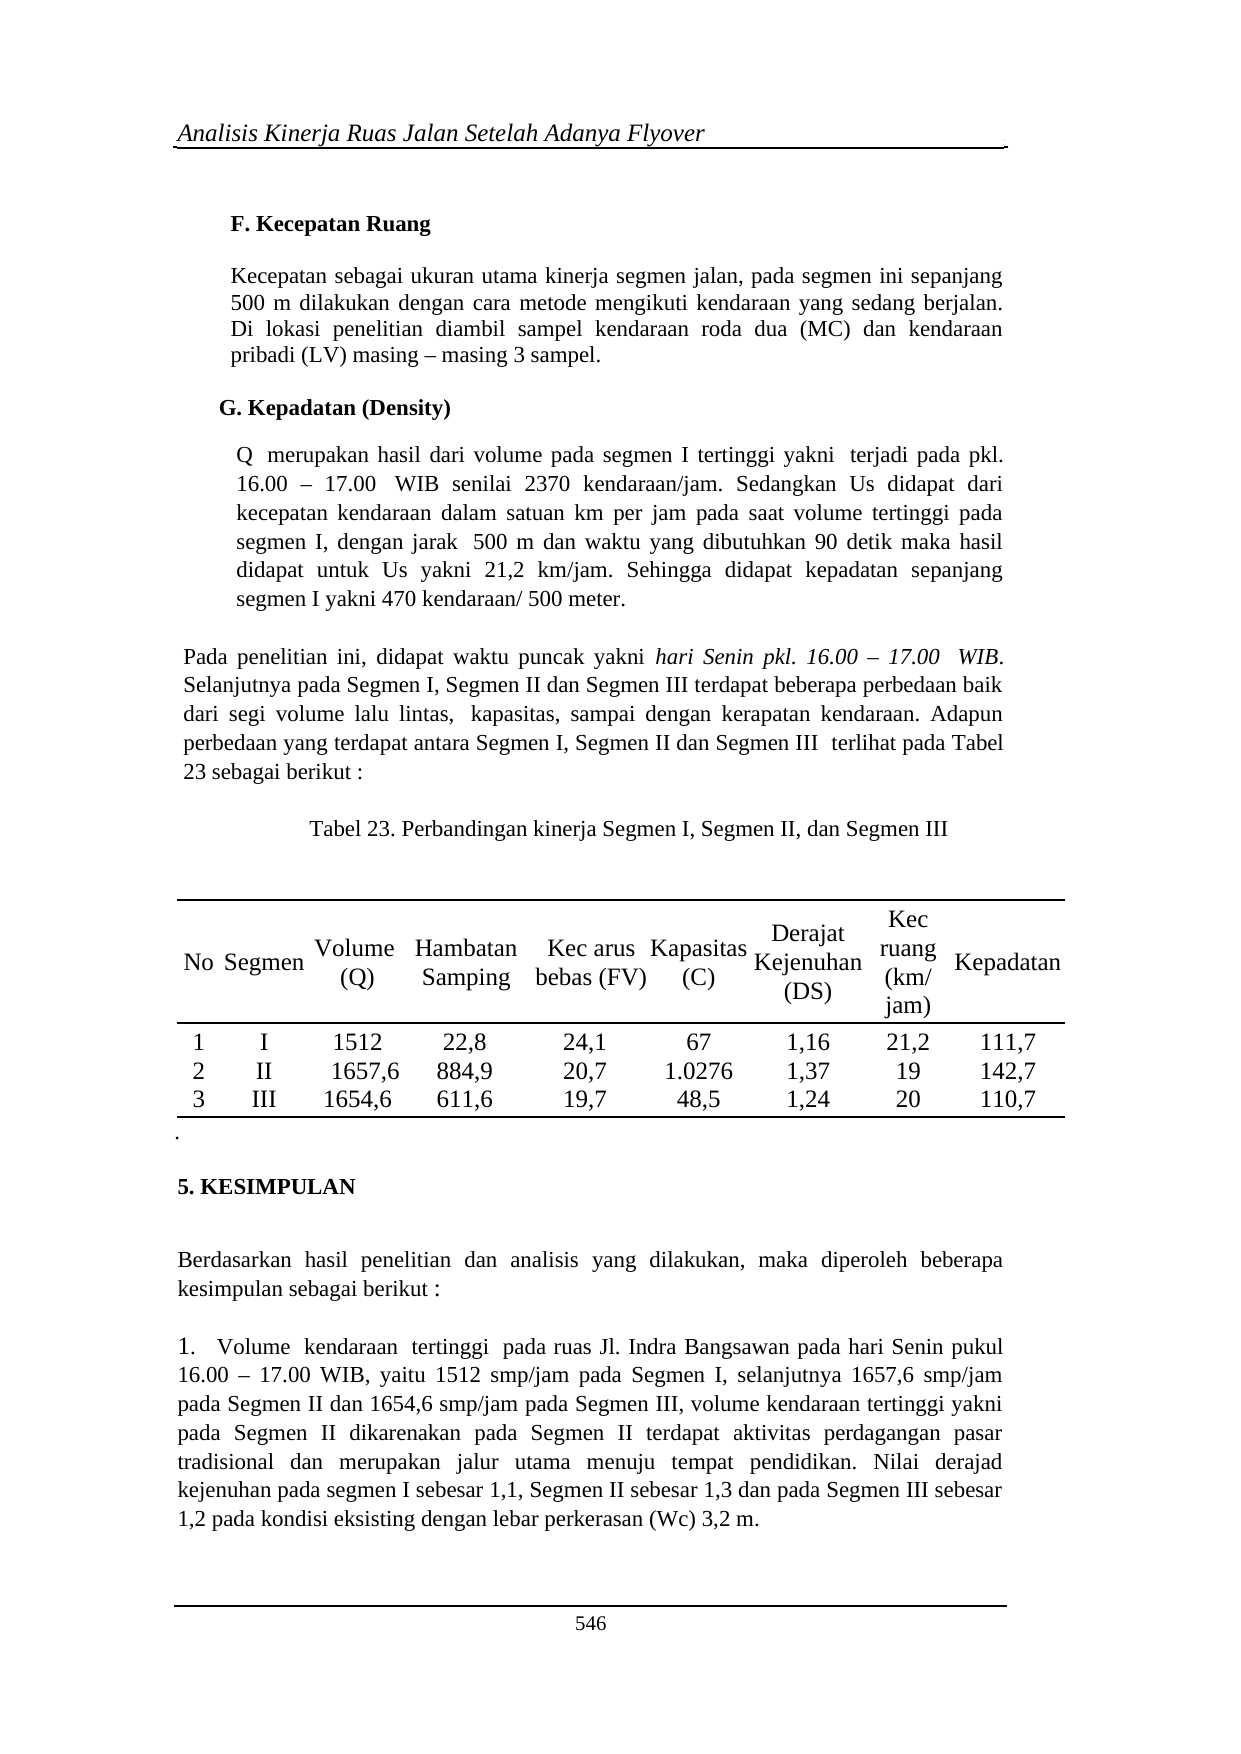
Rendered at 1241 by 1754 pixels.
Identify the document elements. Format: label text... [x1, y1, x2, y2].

table_header Kec arus bebas (FV) [523, 901, 647, 1022]
table_header Derajat Kejenuhan (DS) [750, 901, 865, 1022]
table_cell 2 [177, 1056, 220, 1084]
table_cell 1,16 [750, 1024, 865, 1056]
table_header Volume (Q) [308, 901, 406, 1022]
list G. Kepadatan (Density) [183, 394, 1004, 420]
text 1. Volume kendaraan tertinggi pada ruas Jl. Indra Bangsawan pada hari Senin pukul 16.00 – 17.00 WIB, yaitu 1512 smp/jam pada Segmen I, selanjutnya 1657,6 smp/jam pada Segmen II dan 1654,6 smp/jam pada Segmen III, volume kendaraan tertinggi yakni pada Segmen II dikarenakan pada Segmen II terdapat aktivitas perdagangan pasar tradisional dan merupakan jalur utama menuju tempat pendidikan. Nilai derajad kejenuhan pada segmen I sebesar 1,1, Segmen II sebesar 1,3 dan pada Segmen III sebesar 1,2 pada kondisi eksisting dengan lebar perkerasan (Wc) 3,2 m. [177, 1314, 1004, 1532]
table_cell 1.0276 [647, 1056, 750, 1084]
table_cell 1,37 [750, 1056, 865, 1084]
table_cell 1657,6 [308, 1056, 406, 1084]
table_cell I [220, 1024, 308, 1056]
text Pada penelitian ini, didapat waktu puncak yakni hari Senin pkl. 16.00 – 17.00 WIB. Selanjutnya pada Segmen I, Segmen II dan Segmen III terdapat beberapa perbedaan baik dari segi volume lalu lintas, kapasitas, sampai dengan kerapatan kendaraan. Adapun perbedaan yang terdapat antara Segmen I, Segmen II dan Segmen III terlihat pada Tabel 23 sebagai berikut : [183, 624, 1004, 784]
table_header Segmen [220, 901, 308, 1022]
table_cell 110,7 [951, 1085, 1065, 1116]
table_header Kapasitas (C) [647, 901, 750, 1022]
table_cell 3 [177, 1085, 220, 1116]
table_cell 20 [865, 1085, 951, 1116]
table_cell 20,7 [523, 1056, 647, 1084]
table_cell III [220, 1085, 308, 1116]
table_header Kec ruang (km/jam) [865, 901, 951, 1022]
table_cell 19 [865, 1056, 951, 1084]
table_cell II [220, 1056, 308, 1084]
table_cell 1654,6 [308, 1085, 406, 1116]
text Berdasarkan hasil penelitian dan analisis yang dilakukan, maka diperoleh beberapa kesimpulan sebagai berikut : [177, 1225, 1004, 1302]
table_cell 48,5 [647, 1085, 750, 1116]
table_cell 19,7 [523, 1085, 647, 1116]
list Q merupakan hasil dari volume pada segmen I tertinggi yakni terjadi pada pkl. 16.00 – 17.00 WIB senilai 2370 kendaraan/jam. Sedangkan Us didapat dari kecepatan kendaraan dalam satuan km per jam pada saat volume tertinggi pada segmen I, dengan jarak 500 m dan waktu yang dibutuhkan 90 detik maka hasil didapat untuk Us yakni 21,2 km/jam. Sehingga didapat kepadatan sepanjang segmen I yakni 470 kendaraan/ 500 meter. [236, 420, 1004, 612]
list F. Kecepatan Ruang [195, 209, 1004, 236]
list . [174, 1118, 1004, 1145]
table_cell 1,24 [750, 1085, 865, 1116]
table_cell 22,8 [406, 1024, 523, 1056]
table_header Kepadatan [951, 901, 1065, 1022]
table_header Hambatan Samping [406, 901, 523, 1022]
table_cell 142,7 [951, 1056, 1065, 1084]
text 5. KESIMPULAN [177, 1173, 1004, 1199]
table_header No [177, 901, 220, 1022]
table_cell 1 [177, 1024, 220, 1056]
table_cell 1512 [308, 1024, 406, 1056]
table_cell 611,6 [406, 1085, 523, 1116]
text Tabel 23. Perbandingan kinerja Segmen I, Segmen II, dan Segmen III [254, 797, 1004, 842]
table_cell 24,1 [523, 1024, 647, 1056]
table_cell 21,2 [865, 1024, 951, 1056]
list Kecepatan sebagai ukuran utama kinerja segmen jalan, pada segmen ini sepanjang 500 m dilakukan dengan cara metode mengikuti kendaraan yang sedang berjalan. Di lokasi penelitian diambil sampel kendaraan roda dua (MC) dan kendaraan pribadi (LV) masing – masing 3 sampel. [195, 262, 1004, 368]
table_cell 111,7 [951, 1024, 1065, 1056]
table_cell 884,9 [406, 1056, 523, 1084]
table_cell 67 [647, 1024, 750, 1056]
